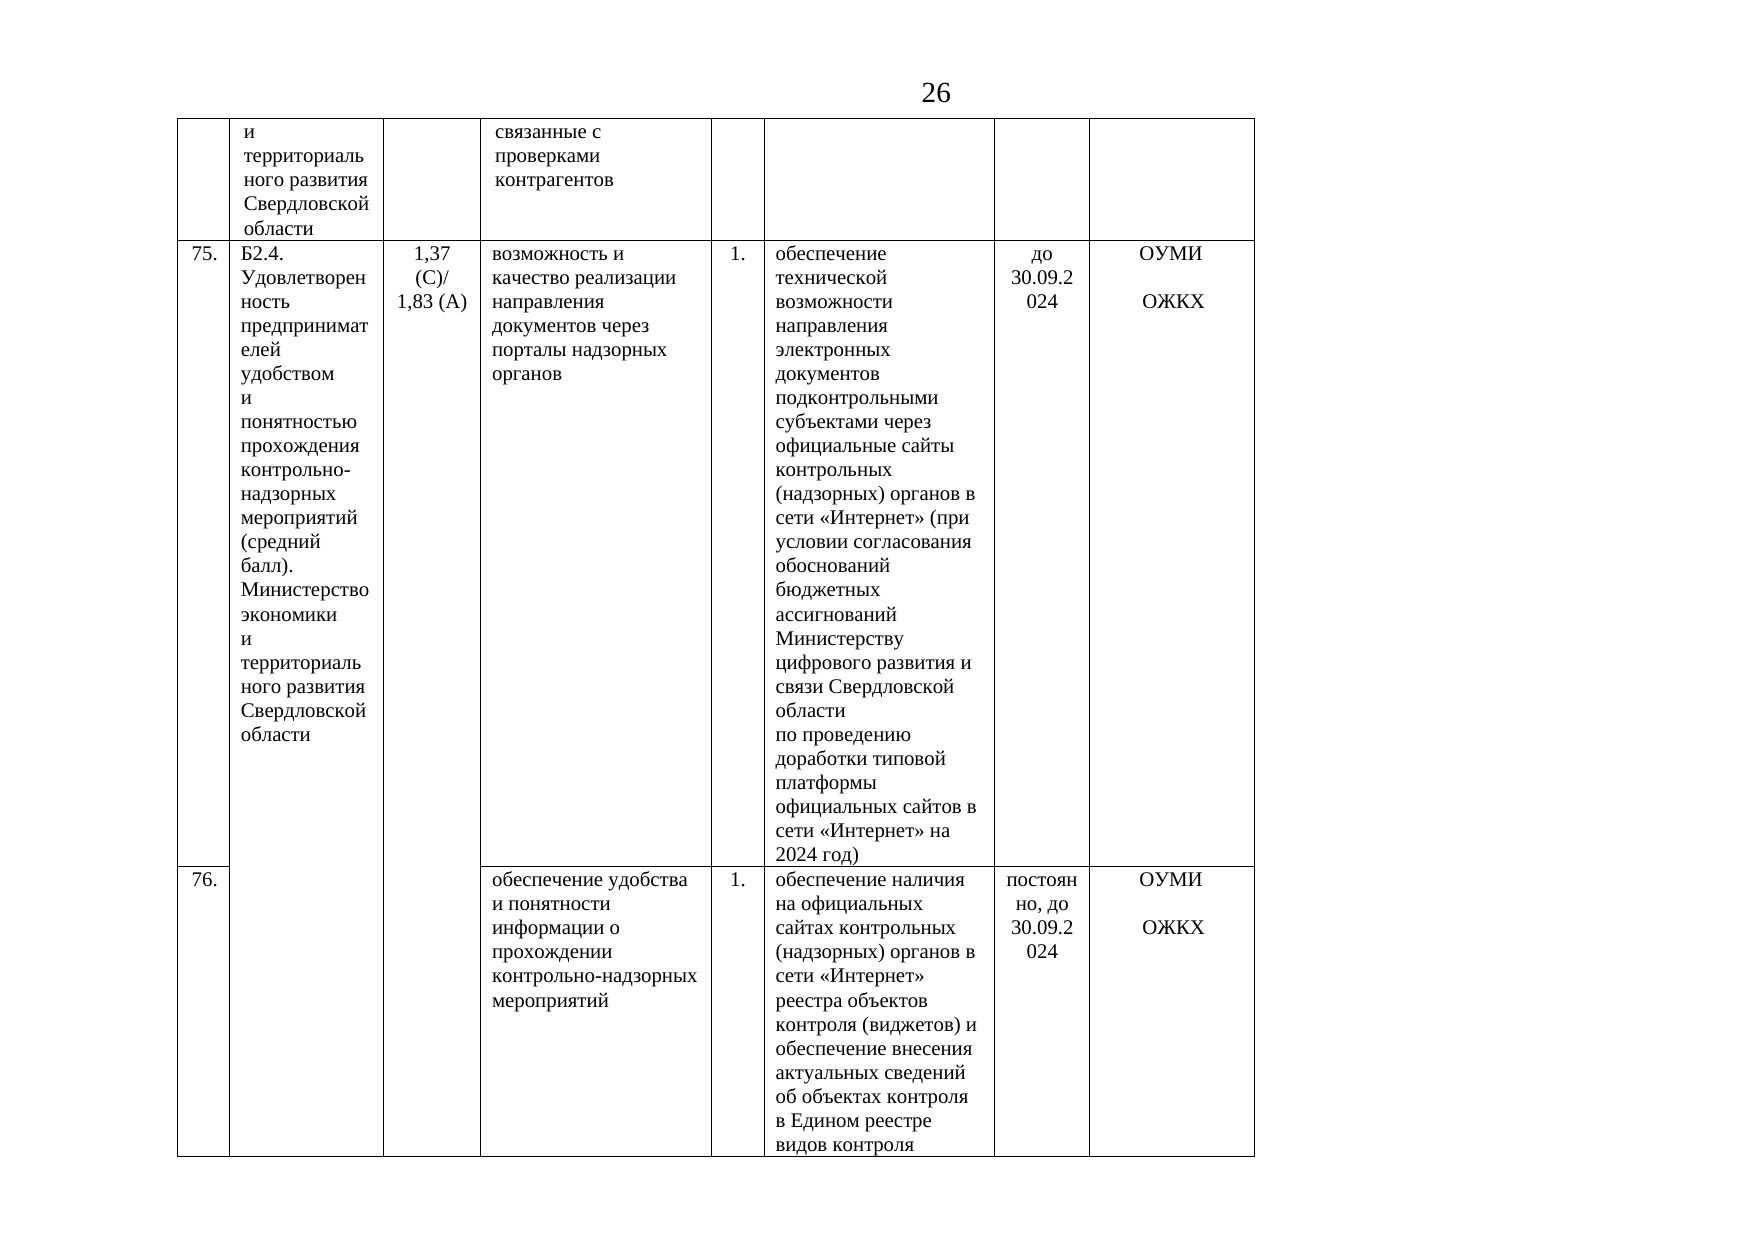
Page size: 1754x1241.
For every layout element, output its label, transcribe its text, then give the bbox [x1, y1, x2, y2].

table_cell [995, 119, 1089, 239]
table_cell [178, 867, 229, 1156]
table_cell связанные с проверками контрагентов [481, 119, 711, 239]
table_cell 1. [712, 241, 764, 866]
table_cell [1475, 118, 1695, 239]
table_cell возможность и качество реализации направления документов через порталы надзорных органов [481, 241, 711, 866]
table_cell [1475, 240, 1695, 866]
table_cell обеспечение наличия на официальных сайтах контрольных (надзорных) органов в сети «Интернет» реестра объектов контроля (виджетов) и обеспечение внесения актуальных сведений об объектах контроля в Едином реестре видов контроля [765, 867, 994, 1156]
table_cell 1. [712, 867, 764, 1156]
table_cell [178, 119, 229, 239]
table_cell [178, 241, 229, 866]
table_cell [1255, 866, 1475, 1156]
table_cell [384, 119, 480, 239]
table_cell и территориального развития Свердловской области [230, 119, 383, 239]
table_cell [1255, 118, 1475, 239]
table_cell [765, 119, 994, 239]
table_cell ОУМИ ОЖКХ [1090, 867, 1254, 1156]
table_cell Б2.4. Удовлетворенность предпринимателей удобством и понятностью прохождения контрольно-надзорных мероприятий (средний балл). Министерство экономики и территориального развития Свердловской области [230, 241, 383, 1156]
table_cell [1090, 119, 1254, 239]
table_cell ОУМИ ОЖКХ [1090, 241, 1254, 866]
table_cell [1255, 240, 1475, 866]
table_cell [712, 119, 764, 239]
table_cell обеспечение удобства и понятности информации о прохождении контрольно-надзорных мероприятий [481, 867, 711, 1156]
table_cell [1475, 866, 1695, 1156]
table_cell до 30.09.2024 [995, 241, 1089, 866]
table_cell 1,37 (С)/ 1,83 (А) [384, 241, 480, 1156]
table_cell постоянно, до 30.09.2024 [995, 867, 1089, 1156]
table_cell обеспечение технической возможности направления электронных документов подконтрольными субъектами через официальные сайты контрольных (надзорных) органов в сети «Интернет» (при условии согласования обоснований бюджетных ассигнований Министерству цифрового развития и связи Свердловской области по проведению доработки типовой платформы официальных сайтов в сети «Интернет» на 2024 год) [765, 241, 994, 866]
